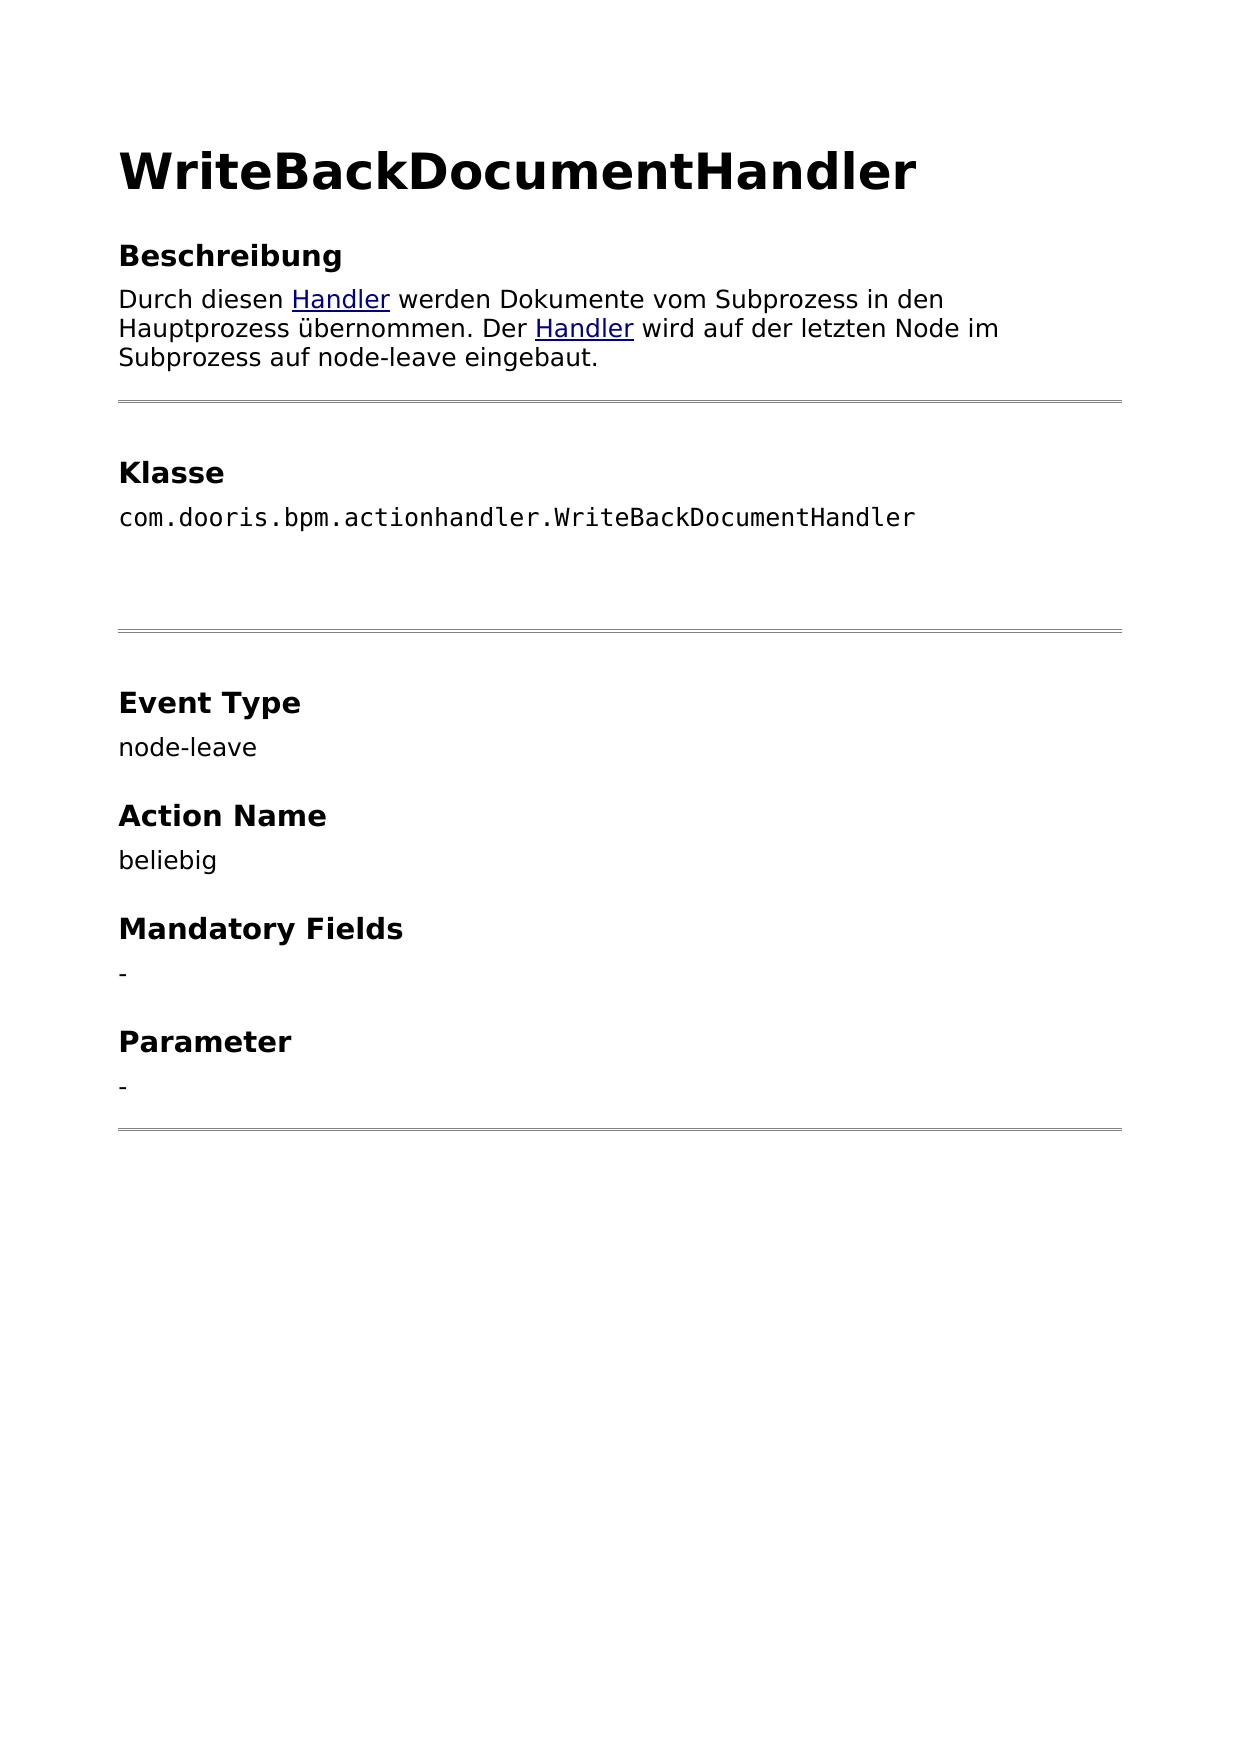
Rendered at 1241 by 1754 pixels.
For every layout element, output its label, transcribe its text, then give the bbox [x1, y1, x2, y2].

text - [118, 959, 1122, 988]
text com.dooris.bpm.actionhandler.WriteBackDocumentHandler [118, 503, 1122, 532]
subtitle Action Name [118, 799, 1122, 833]
subtitle Event Type [118, 686, 1122, 720]
text node-leave [118, 733, 1122, 762]
text Durch diesen Handler werden Dokumente vom Subprozess in den Hauptprozess übernommen. Der Handler wird auf der letzten Node im Subprozess auf node-leave eingebaut. [118, 285, 1122, 373]
subtitle Klasse [118, 457, 1122, 491]
text beliebig [118, 846, 1122, 875]
subtitle Mandatory Fields [118, 912, 1122, 946]
text - [118, 1072, 1122, 1101]
subtitle Beschreibung [118, 239, 1122, 273]
subtitle Parameter [118, 1026, 1122, 1059]
subtitle WriteBackDocumentHandler [118, 143, 1122, 201]
